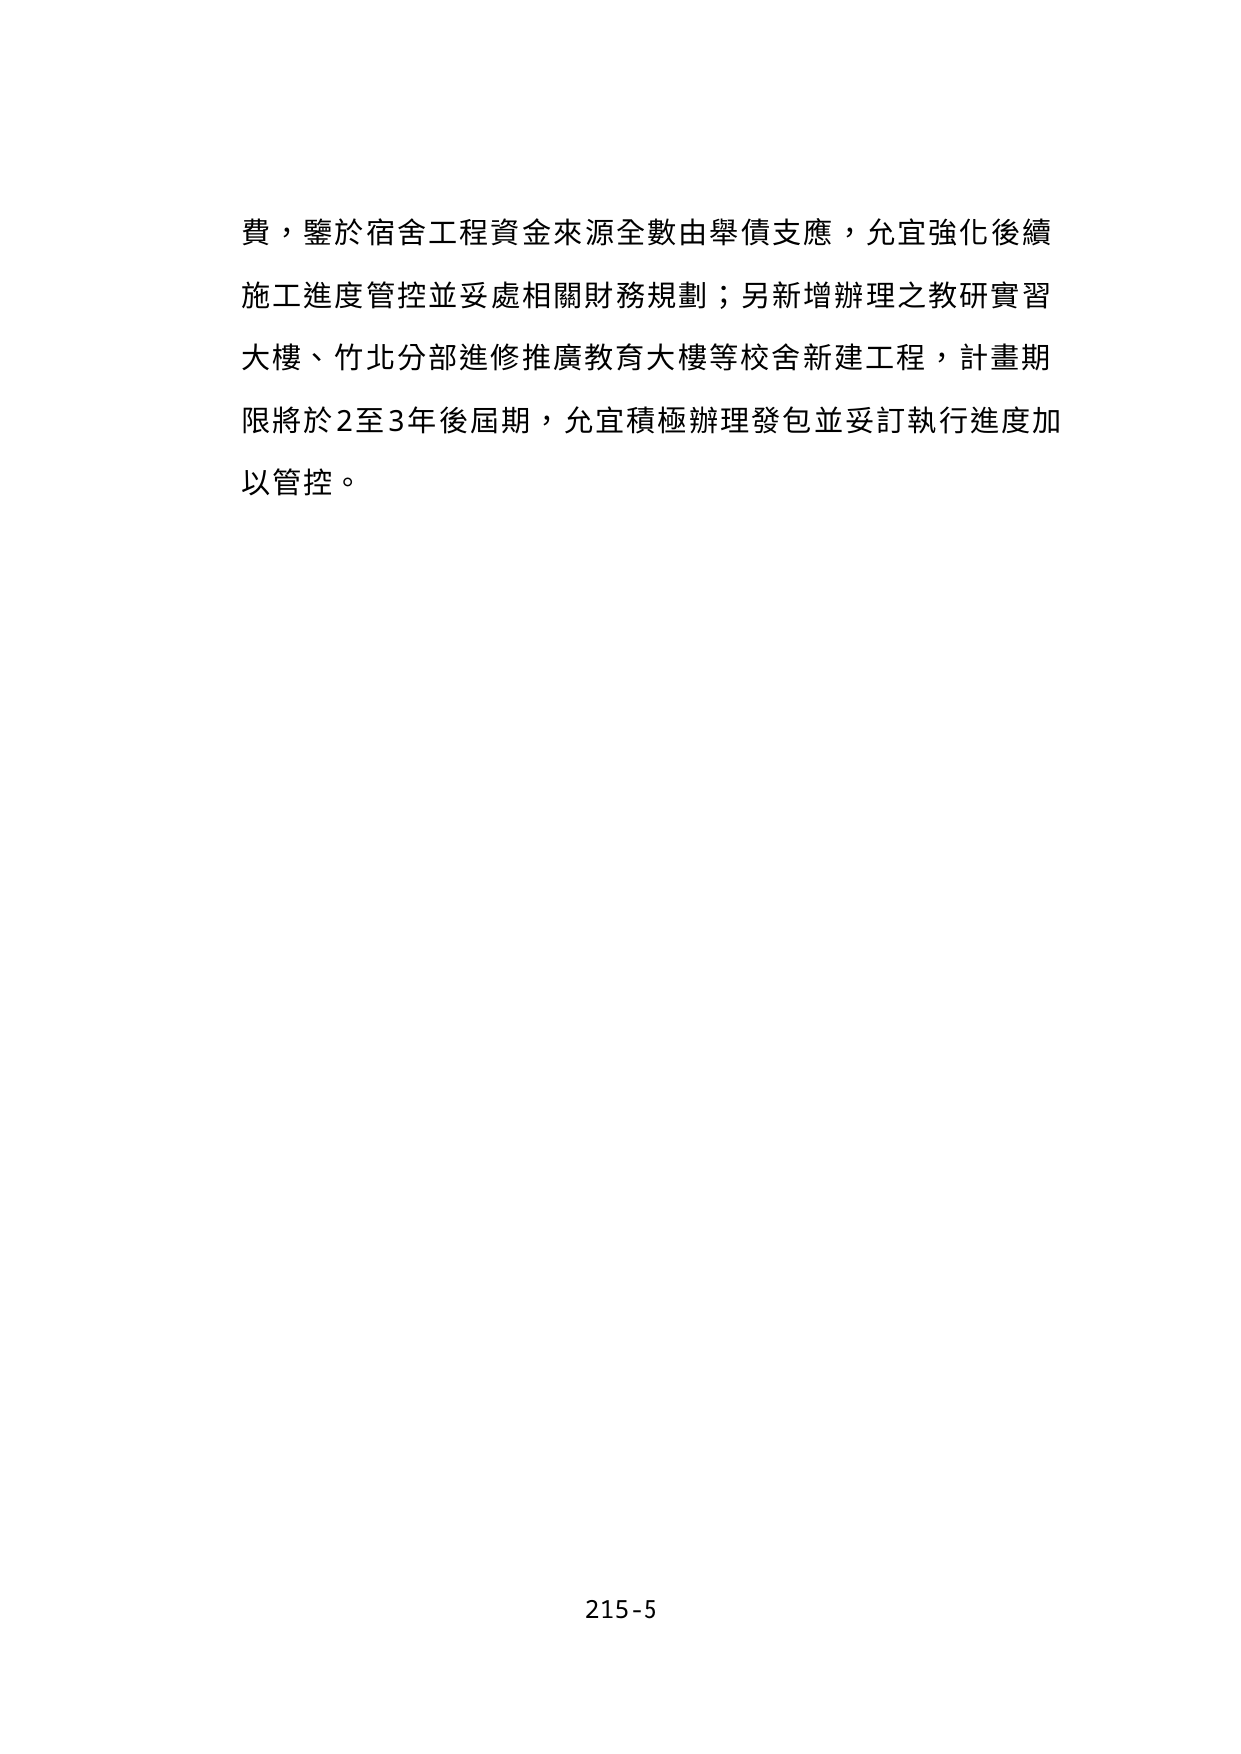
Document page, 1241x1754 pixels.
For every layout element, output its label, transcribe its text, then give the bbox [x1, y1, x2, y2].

text 綜上，受新冠肺炎疫情及營建市場缺工缺料等因素影響，自然教育園區展示中心工程因建造執照逾期已停止執行，而學生及教職員宿舍等多項工程則未順利發包而調增工程總經費，鑒於宿舍工程資金來源全數由舉債支應，允宜強化後續施工進度管控並妥處相關財務規劃；另新增辦理之教研實習大樓、竹北分部進修推廣教育大樓等校舍新建工程，計畫期限將於2至3年後屆期，允宜積極辦理發包並妥訂執行進度加以管控。 [236, 189, 1063, 502]
